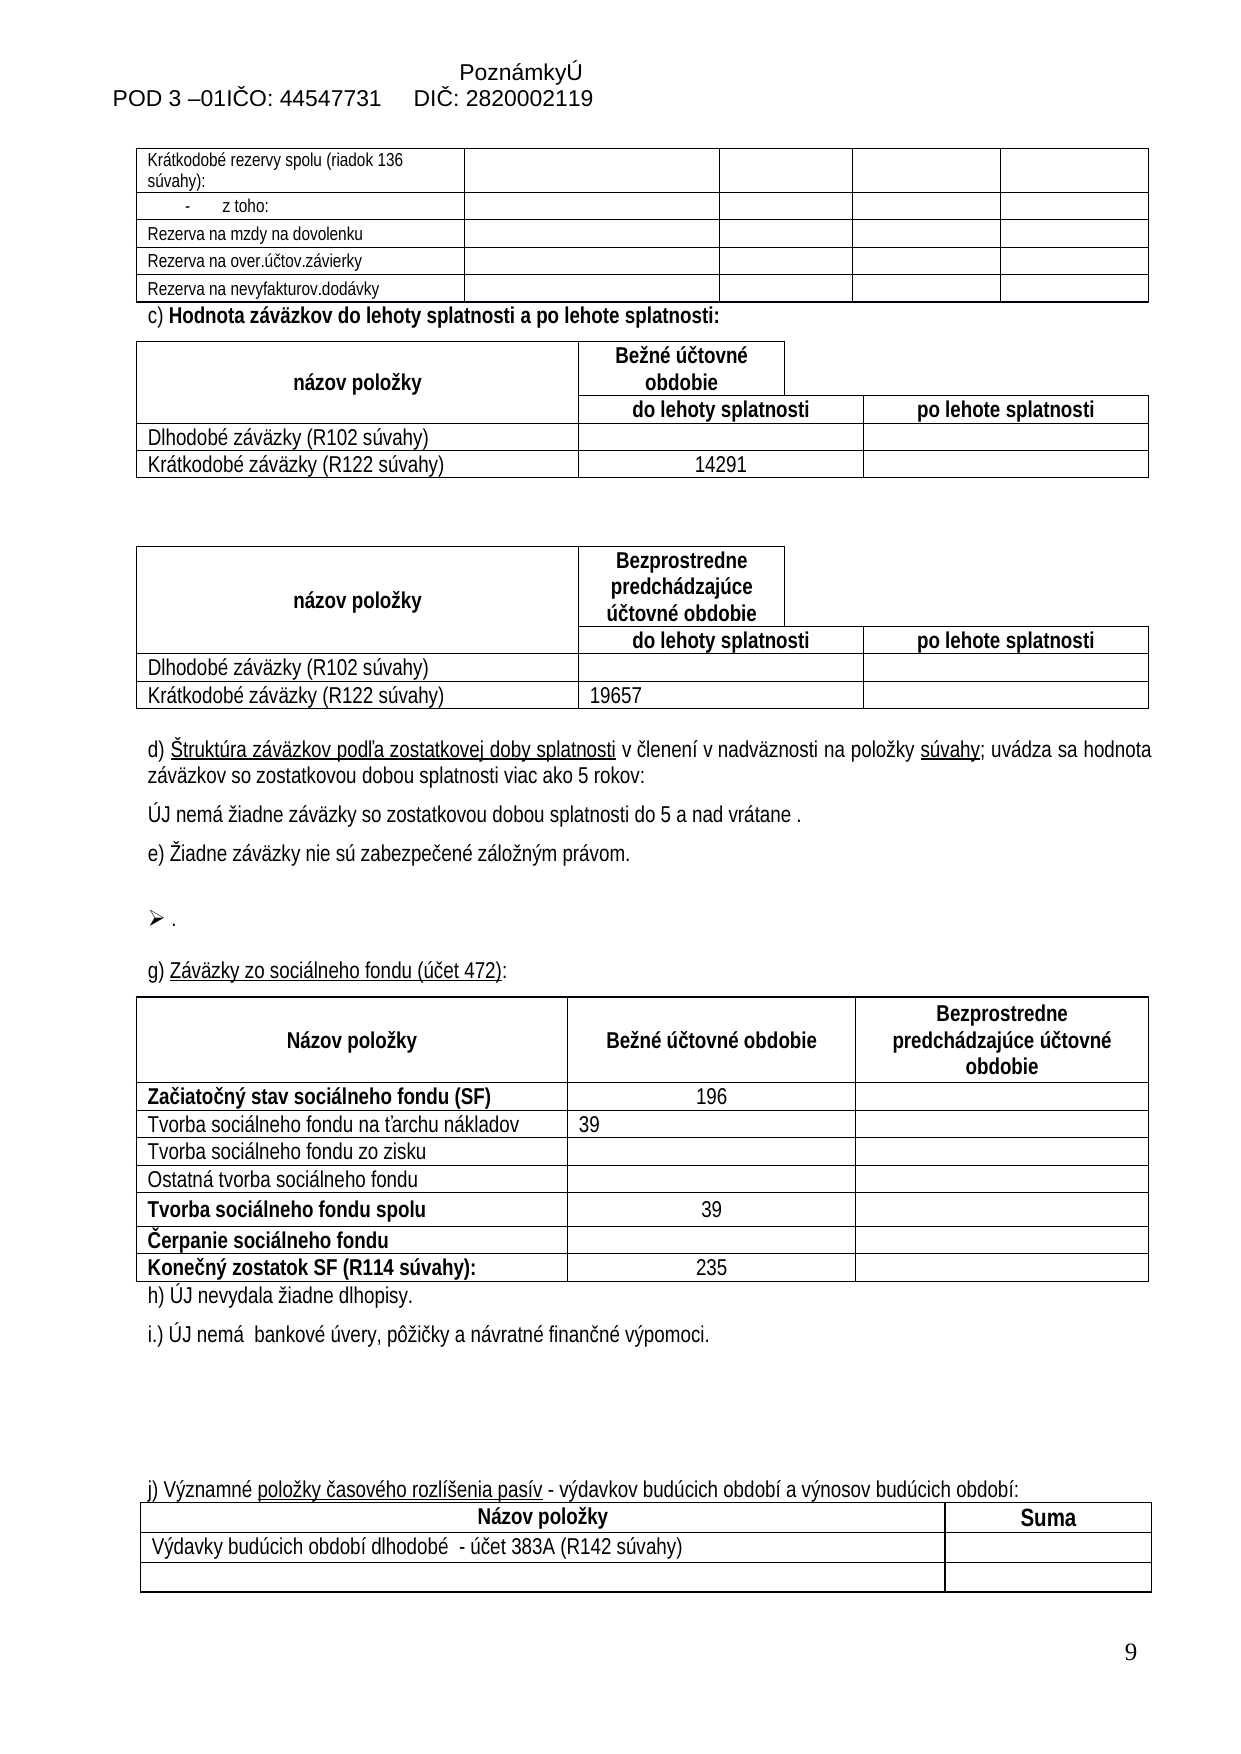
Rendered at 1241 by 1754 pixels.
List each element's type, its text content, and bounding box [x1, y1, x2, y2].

table_cell do lehoty splatnosti [579, 396, 863, 422]
table_header názov položky [137, 342, 578, 422]
table_header [785, 341, 1148, 395]
text i.) ÚJ nemá bankové úvery, pôžičky a návratné finančné výpomoci. [148, 1321, 1186, 1347]
table_cell [720, 220, 852, 247]
table_cell do lehoty splatnosti [579, 627, 863, 653]
table_cell [856, 1254, 1148, 1281]
table_cell 196 [568, 1083, 855, 1110]
table_cell Krátkodobé záväzky (R122 súvahy) [137, 682, 578, 708]
table_cell [856, 1083, 1148, 1110]
table_cell 39 [568, 1193, 855, 1226]
table_cell 235 [568, 1254, 855, 1281]
table_cell [1001, 248, 1148, 274]
table_cell Tvorba sociálneho fondu spolu [137, 1193, 567, 1226]
table_cell 19657 [579, 682, 863, 708]
table_header [785, 546, 1148, 626]
table_cell Rezerva na over.účtov.závierky [137, 248, 464, 274]
table_cell Čerpanie sociálneho fondu [137, 1227, 567, 1253]
table_cell po lehote splatnosti [864, 396, 1148, 422]
table_cell Rezerva na nevyfakturov.dodávky [137, 275, 464, 301]
table_cell Konečný zostatok SF (R114 súvahy): [137, 1254, 567, 1281]
table_cell [864, 424, 1148, 450]
text h) ÚJ nevydala žiadne dlhopisy. [148, 1282, 1186, 1308]
table_cell Tvorba sociálneho fondu zo zisku [137, 1138, 567, 1164]
table_cell [720, 149, 852, 192]
table_cell [568, 1138, 855, 1164]
table_cell [856, 1166, 1148, 1192]
table_cell [864, 451, 1148, 477]
table_cell [853, 248, 1000, 274]
table_cell 39 [568, 1111, 855, 1137]
table_header Bežné účtovné obdobie [568, 998, 855, 1082]
table_cell [853, 275, 1000, 301]
table_cell [856, 1193, 1148, 1226]
table_cell [864, 682, 1148, 708]
text c) Hodnota záväzkov do lehoty splatnosti a po lehote splatnosti: [148, 302, 1186, 329]
table_cell [465, 248, 719, 274]
table_cell [1001, 149, 1148, 192]
table_header Názov položky [137, 998, 567, 1082]
table_cell 14291 [579, 451, 863, 477]
table_cell [853, 220, 1000, 247]
table_cell [946, 1533, 1151, 1562]
table_header Bezprostredne predchádzajúce účtovné obdobie [579, 547, 784, 626]
text j) Významné položky časového rozlíšenia pasív - výdavkov budúcich období a výnosov budúcich období: [148, 1476, 1186, 1502]
table_cell [1001, 275, 1148, 301]
table_cell po lehote splatnosti [864, 627, 1148, 653]
table_cell [720, 275, 852, 301]
table_cell [720, 193, 852, 219]
table_cell [465, 220, 719, 247]
table_cell Začiatočný stav sociálneho fondu (SF) [137, 1083, 567, 1110]
table_cell [568, 1166, 855, 1192]
table_header Názov položky [141, 1503, 944, 1532]
table_cell [720, 248, 852, 274]
table_cell [946, 1563, 1151, 1591]
table_cell Krátkodobé záväzky (R122 súvahy) [137, 451, 578, 477]
table_header názov položky [137, 547, 578, 653]
table_cell Ostatná tvorba sociálneho fondu [137, 1166, 567, 1192]
table_cell [853, 193, 1000, 219]
table_cell [465, 193, 719, 219]
table_cell [856, 1227, 1148, 1253]
table_cell [1001, 193, 1148, 219]
table_cell [579, 654, 863, 681]
table_cell Dlhodobé záväzky (R102 súvahy) [137, 654, 578, 681]
table_cell [856, 1138, 1148, 1164]
table_cell Výdavky budúcich období dlhodobé - účet 383A (R142 súvahy) [141, 1533, 944, 1562]
table_header Bezprostredne predchádzajúce účtovné obdobie [856, 998, 1148, 1082]
table_cell Rezerva na mzdy na dovolenku [137, 220, 464, 247]
table_cell [853, 149, 1000, 192]
table_cell [465, 149, 719, 192]
table_cell [579, 424, 863, 450]
text ÚJ nemá žiadne záväzky so zostatkovou dobou splatnosti do 5 a nad vrátane . [148, 801, 1152, 827]
table_cell [856, 1111, 1148, 1137]
table_cell Dlhodobé záväzky (R102 súvahy) [137, 424, 578, 450]
table_cell z toho: [137, 193, 464, 219]
table_cell [141, 1563, 944, 1591]
list . [148, 905, 1186, 931]
table_cell [568, 1227, 855, 1253]
text d) Štruktúra záväzkov podľa zostatkovej doby splatnosti v členení v nadväznosti na položky súvahy; uvádza sa hodnota záväzkov so zostatkovou dobou splatnosti viac ako 5 rokov: [148, 736, 1152, 788]
text e) Žiadne záväzky nie sú zabezpečené záložným právom. [148, 839, 1152, 866]
table_cell [465, 275, 719, 301]
table_cell [864, 654, 1148, 681]
table_cell Krátkodobé rezervy spolu (riadok 136 súvahy): [137, 149, 464, 192]
table_cell Tvorba sociálneho fondu na ťarchu nákladov [137, 1111, 567, 1137]
table_cell [1001, 220, 1148, 247]
table_header Bežné účtovné obdobie [579, 342, 784, 395]
text g) Záväzky zo sociálneho fondu (účet 472): [148, 957, 1137, 984]
table_header Suma [946, 1503, 1151, 1532]
